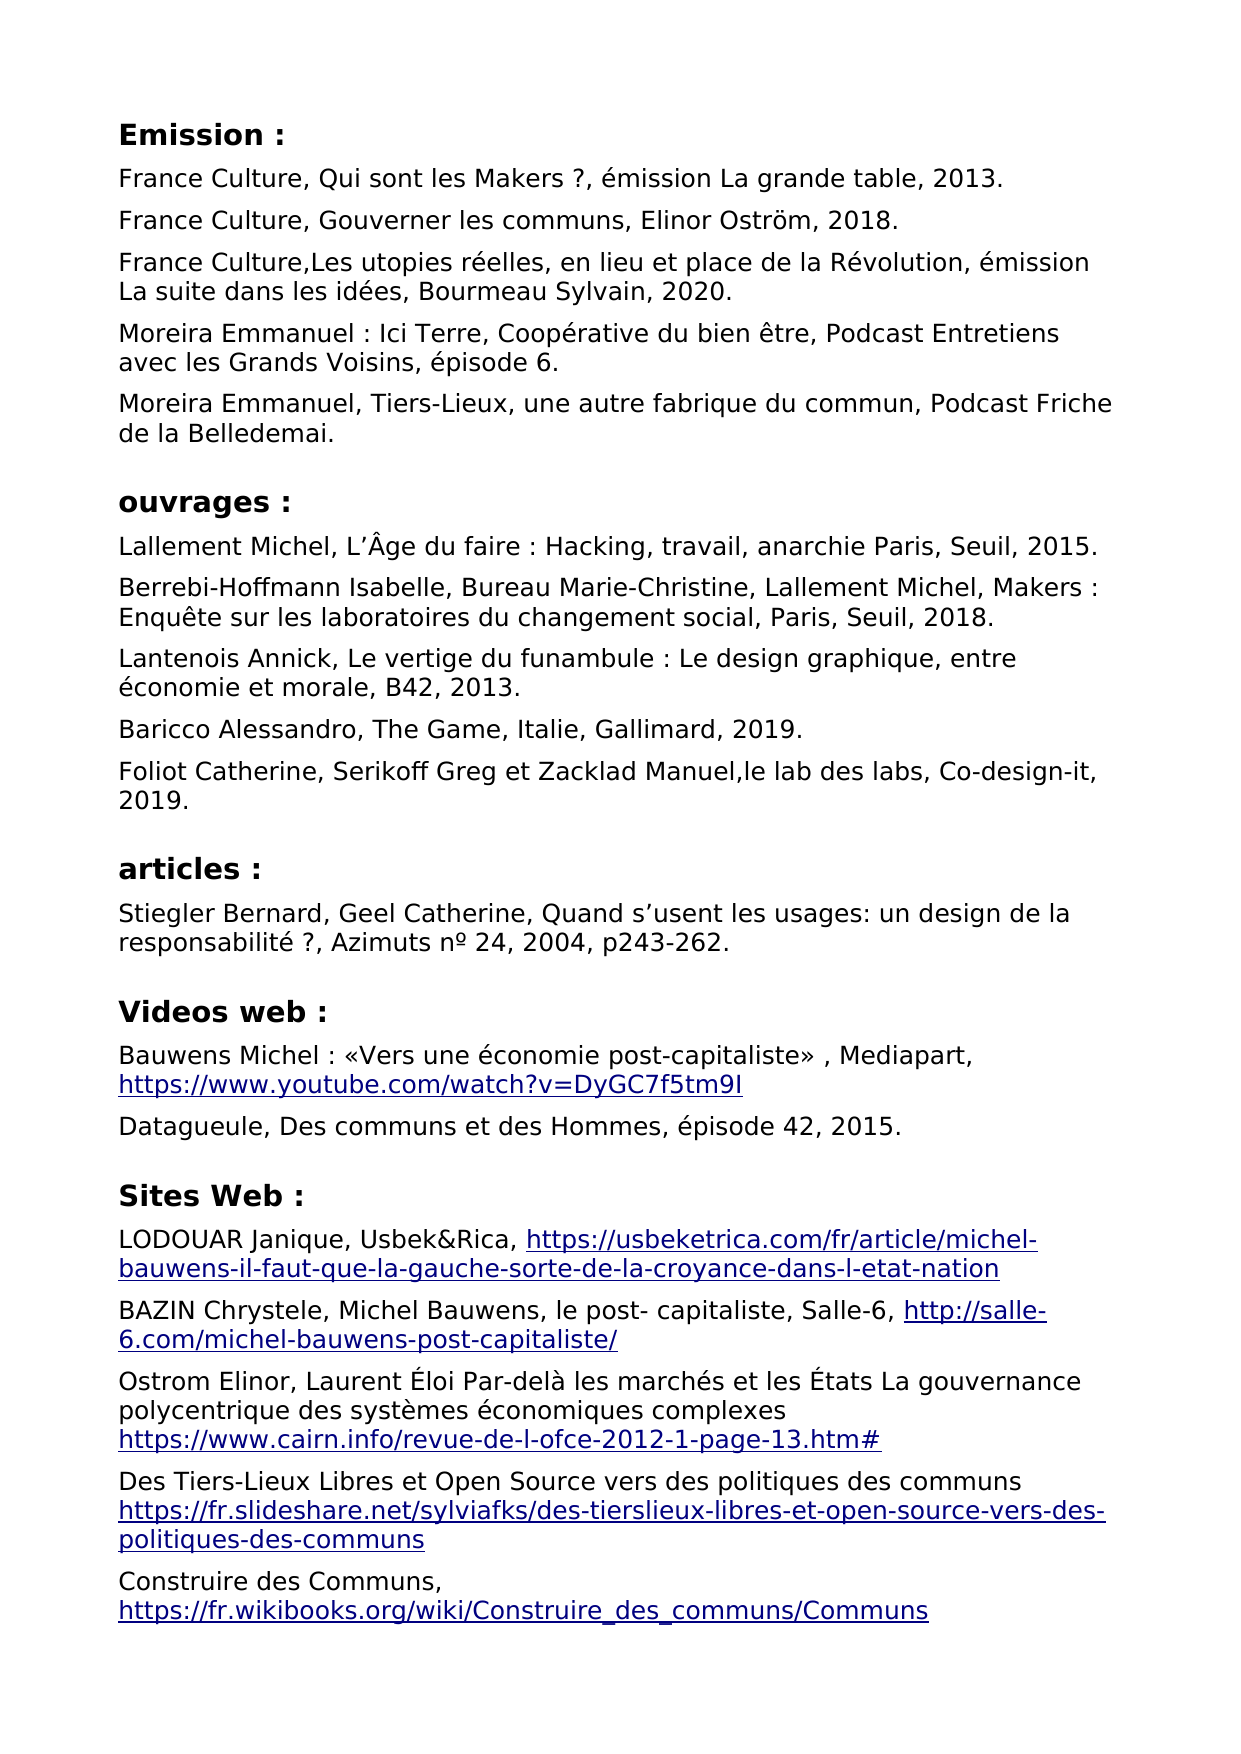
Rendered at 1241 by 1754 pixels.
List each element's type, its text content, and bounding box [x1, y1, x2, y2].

text Berrebi-Hoffmann Isabelle, Bureau Marie-Christine, Lallement Michel, Makers : Enquête sur les laboratoires du changement social, Paris, Seuil, 2018. [118, 573, 1122, 632]
subtitle Videos web : [118, 995, 1122, 1029]
text Stiegler Bernard, Geel Catherine, Quand s’usent les usages: un design de la responsabilité ?, Azimuts nº 24, 2004, p243-262. [118, 899, 1122, 957]
text LODOUAR Janique, Usbek&Rica, https://usbeketrica.com/fr/article/michel-bauwens-il-faut-que-la-gauche-sorte-de-la-croyance-dans-l-etat-nation [118, 1225, 1122, 1284]
text Lallement Michel, L’Âge du faire : Hacking, travail, anarchie Paris, Seuil, 2015. [118, 532, 1122, 561]
subtitle Sites Web : [118, 1179, 1122, 1213]
text Moreira Emmanuel : Ici Terre, Coopérative du bien être, Podcast Entretiens avec les Grands Voisins, épisode 6. [118, 319, 1122, 377]
text France Culture, Gouverner les communs, Elinor Oström, 2018. [118, 206, 1122, 235]
subtitle Emission : [118, 118, 1122, 152]
text France Culture, Qui sont les Makers ?, émission La grande table, 2013. [118, 164, 1122, 194]
text Lantenois Annick, Le vertige du funambule : Le design graphique, entre économie et morale, B42, 2013. [118, 644, 1122, 703]
text Datagueule, Des communs et des Hommes, épisode 42, 2015. [118, 1112, 1122, 1141]
text Construire des Communs, https://fr.wikibooks.org/wiki/Construire_des_communs/Communs [118, 1567, 1122, 1625]
text BAZIN Chrystele, Michel Bauwens, le post- capitaliste, Salle-6, http://salle-6.com/michel-bauwens-post-capitaliste/ [118, 1296, 1122, 1354]
text France Culture,Les utopies réelles, en lieu et place de la Révolution, émission La suite dans les idées, Bourmeau Sylvain, 2020. [118, 248, 1122, 306]
text Des Tiers-Lieux Libres et Open Source vers des politiques des communs https://fr.slideshare.net/sylviafks/des-tierslieux-libres-et-open-source-vers-des-politiques-des-communs [118, 1467, 1122, 1554]
text Bauwens Michel : «Vers une économie post-capitaliste» , Mediapart, https://www.youtube.com/watch?v=DyGC7f5tm9I [118, 1041, 1122, 1100]
subtitle ouvrages : [118, 485, 1122, 519]
text Baricco Alessandro, The Game, Italie, Gallimard, 2019. [118, 715, 1122, 744]
text Foliot Catherine, Serikoff Greg et Zacklad Manuel,le lab des labs, Co-design-it, 2019. [118, 757, 1122, 815]
text Moreira Emmanuel, Tiers-Lieux, une autre fabrique du commun, Podcast Friche de la Belledemai. [118, 389, 1122, 448]
subtitle articles : [118, 853, 1122, 887]
text Ostrom Elinor, Laurent Éloi Par-delà les marchés et les États La gouvernance polycentrique des systèmes économiques complexes https://www.cairn.info/revue-de-l-ofce-2012-1-page-13.htm# [118, 1367, 1122, 1454]
